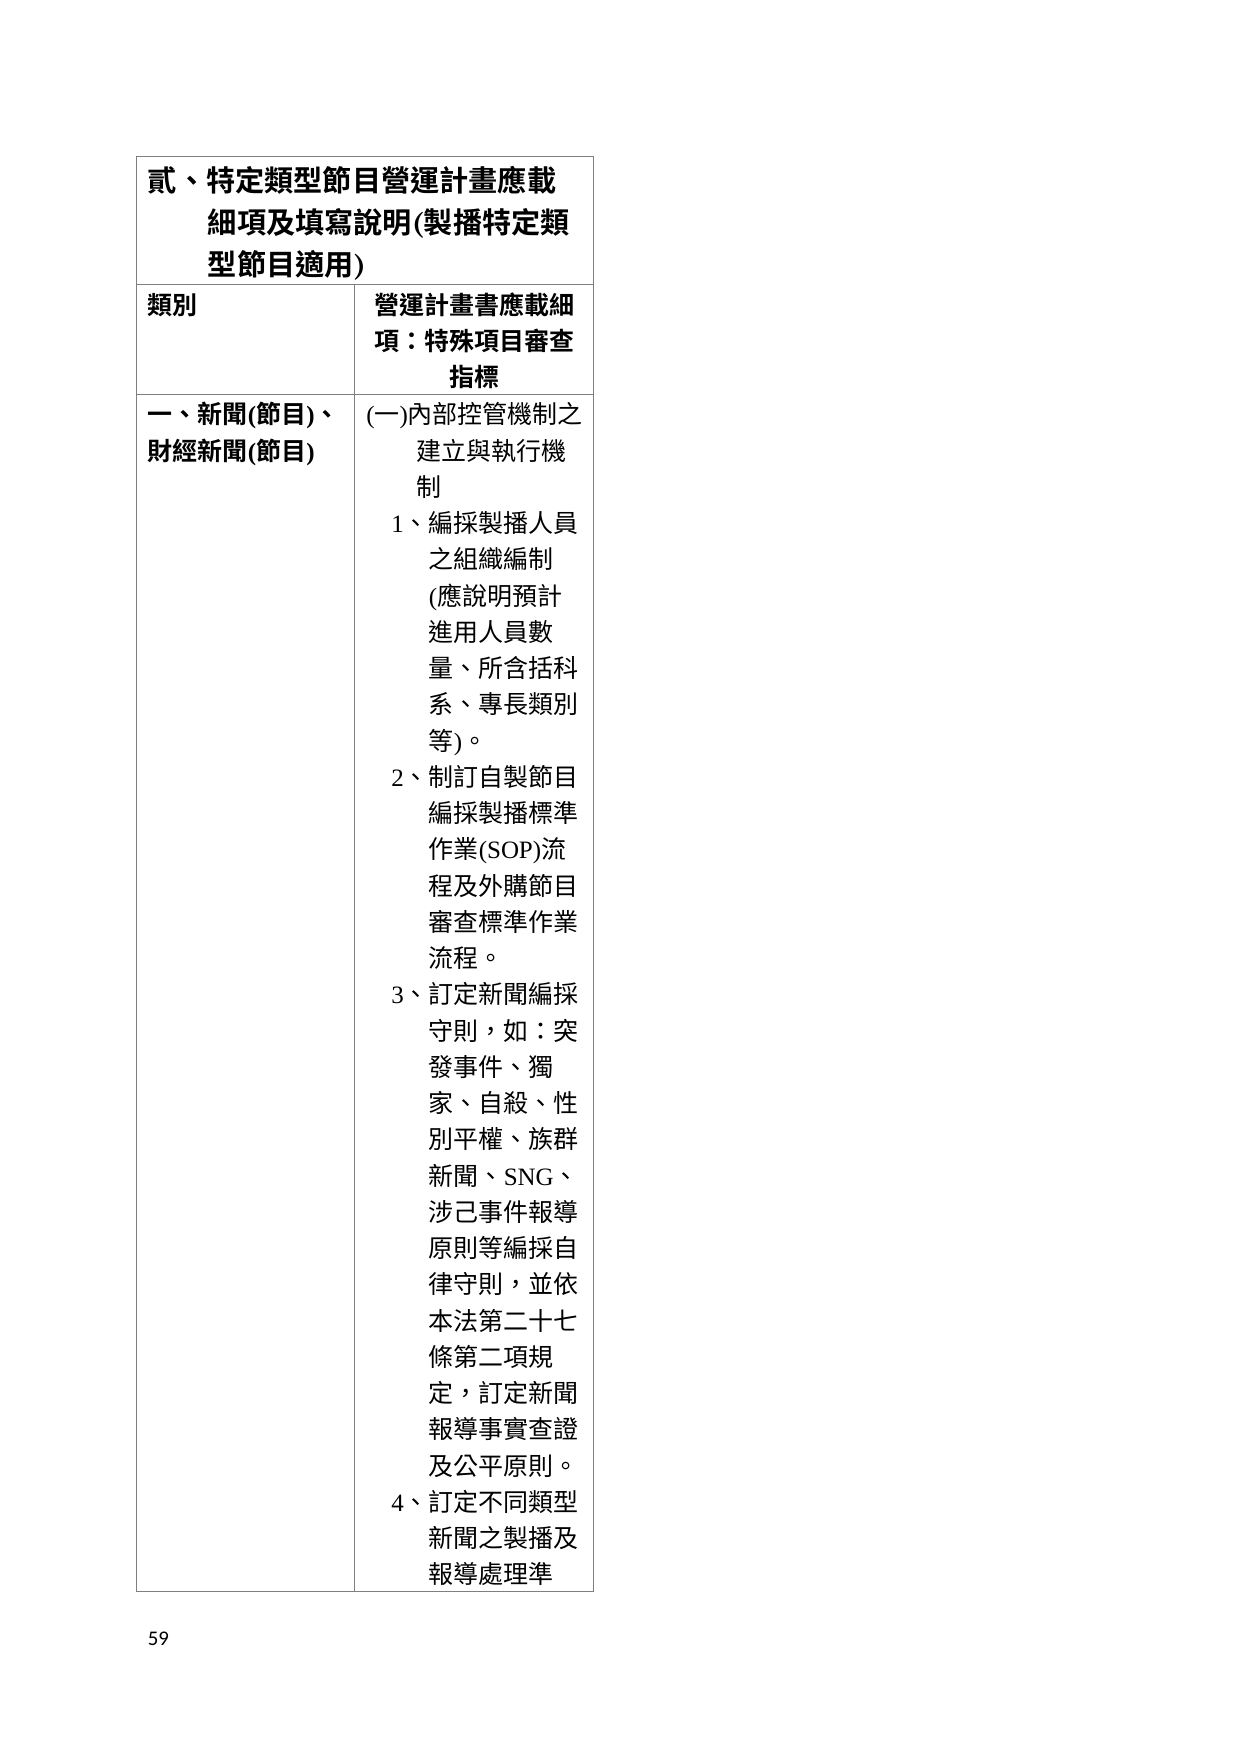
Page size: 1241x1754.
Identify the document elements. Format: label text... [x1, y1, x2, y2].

table_cell 類別 [137, 285, 354, 394]
table_cell (一)內部控管機制之建立與執行機制 1、編採製播人員之組織編制(應說明預計進用人員數量、所含括科系、專長類別等)。 2、制訂自製節目編採製播標準作業(SOP)流程及外購節目審查標準作業流程。 3、訂定新聞編採守則，如：突發事件、獨家、自殺、性別平權、族群新聞、SNG、涉己事件報導原則等編採自律守則，並依本法第二十七條第二項規定，訂定新聞報導事實查證及公平原則。 4、訂定不同類型新聞之製播及報導處理準 [355, 395, 593, 1591]
table_cell 營運計畫書應載細項：特殊項目審查指標 [355, 285, 593, 394]
table_header 貳、特定類型節目營運計畫應載細項及填寫說明(製播特定類型節目適用) [137, 157, 593, 284]
table_cell 一、新聞(節目)、財經新聞(節目) [137, 395, 354, 1591]
